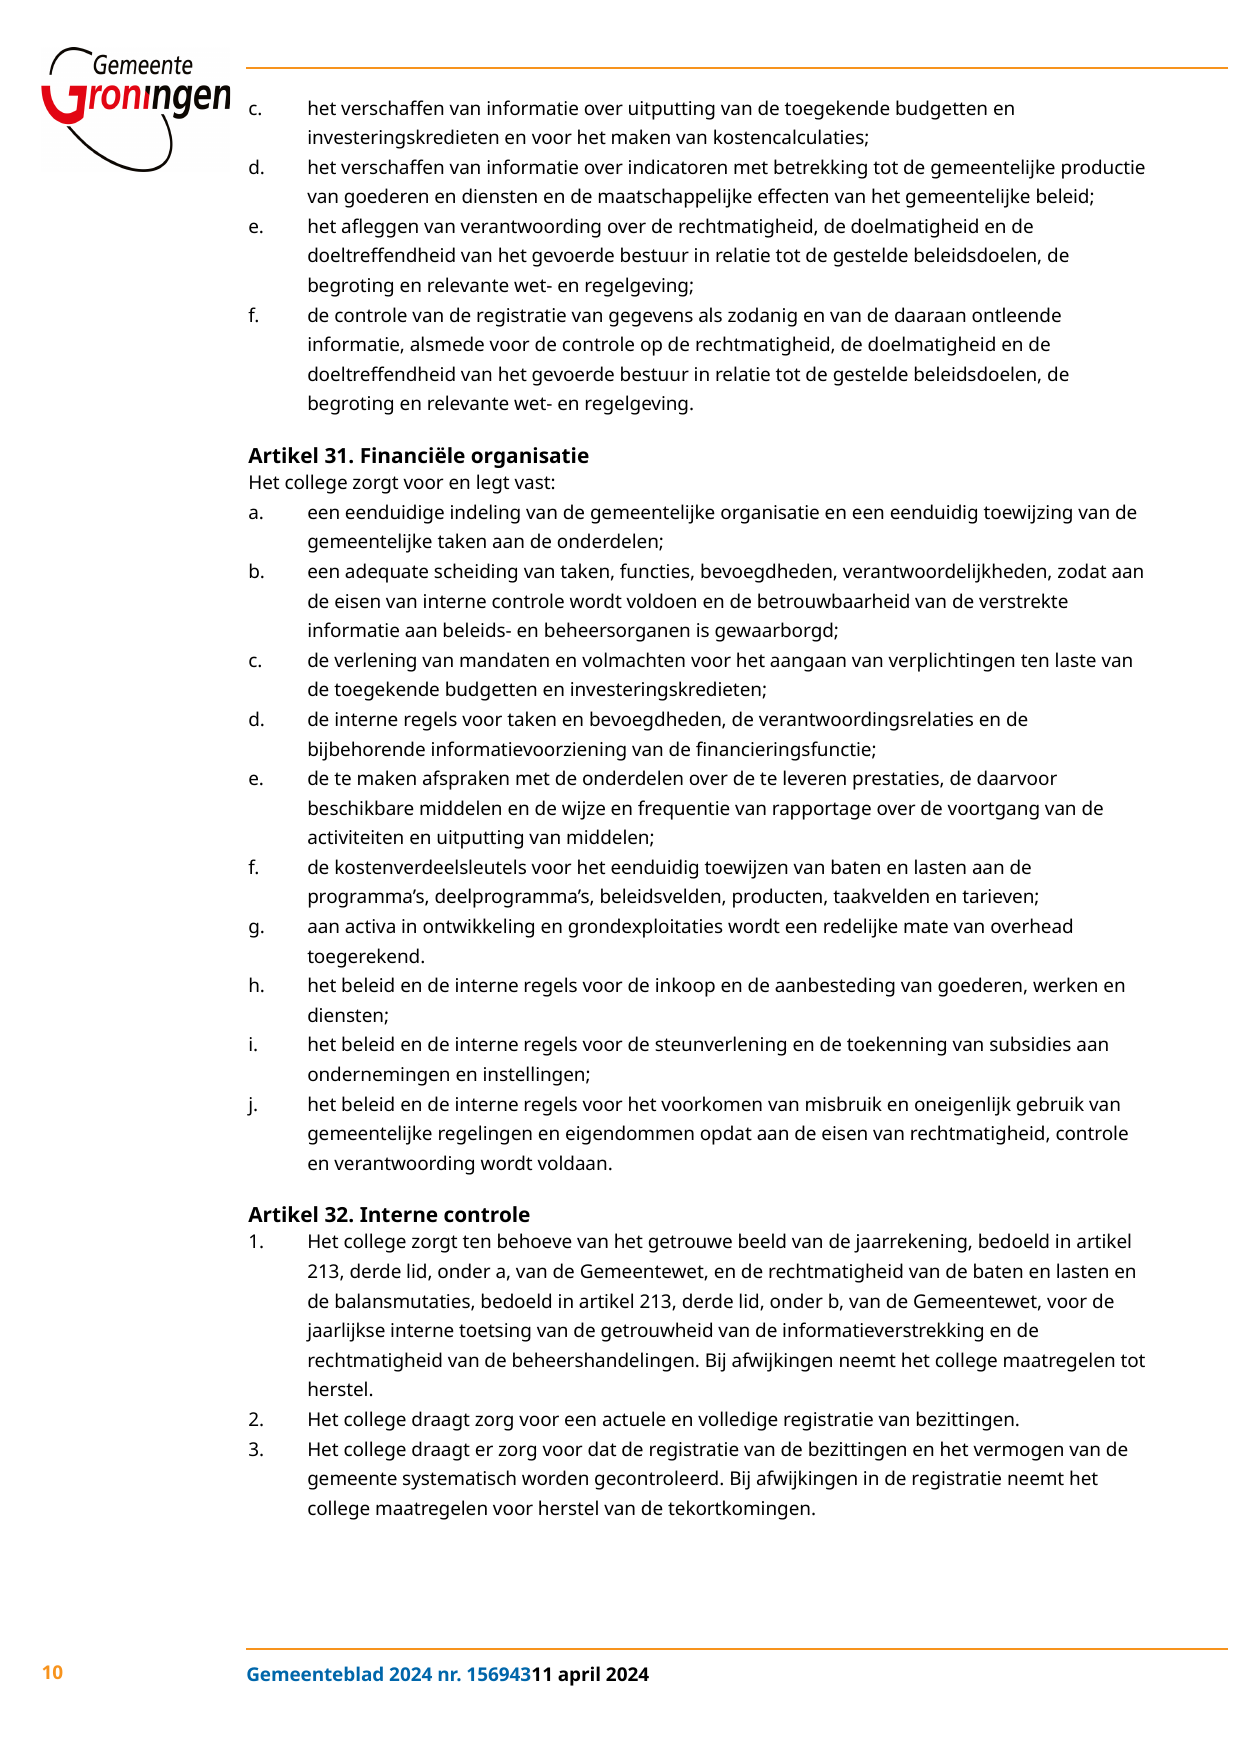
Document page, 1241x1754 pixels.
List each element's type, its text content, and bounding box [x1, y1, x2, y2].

list de kostenverdeelsleutels voor het eenduidig toewijzen van baten en lasten aan de programma’s, deelprogramma’s, beleidsvelden, producten, taakvelden en tarieven; [248, 854, 1152, 909]
picture [41, 47, 231, 172]
list aan activa in ontwikkeling en grondexploitaties wordt een redelijke mate van overhead toegerekend. [248, 913, 1152, 968]
list een adequate scheiding van taken, functies, bevoegdheden, verantwoordelijkheden, zodat aan de eisen van interne controle wordt voldoen en de betrouwbaarheid van de verstrekte informatie aan beleids- en beheersorganen is gewaarborgd; [248, 558, 1152, 643]
list de verlening van mandaten en volmachten voor het aangaan van verplichtingen ten laste van de toegekende budgetten en investeringskredieten; [248, 647, 1152, 702]
list Het college draagt er zorg voor dat de registratie van de bezittingen en het vermogen van de gemeente systematisch worden gecontroleerd. Bij afwijkingen in de registratie neemt het college maatregelen voor herstel van de tekortkomingen. [248, 1436, 1152, 1521]
list de interne regels voor taken en bevoegdheden, de verantwoordingsrelaties en de bijbehorende informatievoorziening van de financieringsfunctie; [248, 706, 1152, 761]
list het verschaffen van informatie over uitputting van de toegekende budgetten en investeringskredieten en voor het maken van kostencalculaties; [248, 95, 1152, 150]
text Artikel 32. Interne controle [248, 1200, 1152, 1229]
list het afleggen van verantwoording over de rechtmatigheid, de doelmatigheid en de doeltreffendheid van het gevoerde bestuur in relatie tot de gestelde beleidsdoelen, de begroting en relevante wet- en regelgeving; [248, 213, 1152, 298]
list het beleid en de interne regels voor de steunverlening en de toekenning van subsidies aan ondernemingen en instellingen; [248, 1032, 1152, 1087]
list Het college draagt zorg voor een actuele en volledige registratie van bezittingen. [248, 1406, 1152, 1432]
list de te maken afspraken met de onderdelen over de te leveren prestaties, de daarvoor beschikbare middelen en de wijze en frequentie van rapportage over de voortgang van de activiteiten en uitputting van middelen; [248, 765, 1152, 850]
list het beleid en de interne regels voor de inkoop en de aanbesteding van goederen, werken en diensten; [248, 972, 1152, 1028]
list het beleid en de interne regels voor het voorkomen van misbruik en oneigenlijk gebruik van gemeentelijke regelingen en eigendommen opdat aan de eisen van rechtmatigheid, controle en verantwoording wordt voldaan. [248, 1091, 1152, 1176]
text Artikel 31. Financiële organisatie [248, 441, 1152, 469]
list een eenduidige indeling van de gemeentelijke organisatie en een eenduidig toewijzing van de gemeentelijke taken aan de onderdelen; [248, 499, 1152, 554]
list het verschaffen van informatie over indicatoren met betrekking tot de gemeentelijke productie van goederen en diensten en de maatschappelijke effecten van het gemeentelijke beleid; [248, 154, 1152, 209]
text Het college zorgt voor en legt vast: [248, 469, 1152, 495]
list de controle van de registratie van gegevens als zodanig en van de daaraan ontleende informatie, alsmede voor de controle op de rechtmatigheid, de doelmatigheid en de doeltreffendheid van het gevoerde bestuur in relatie tot de gestelde beleidsdoelen, de begroting en relevante wet- en regelgeving. [248, 302, 1152, 416]
list Het college zorgt ten behoeve van het getrouwe beeld van de jaarrekening, bedoeld in artikel 213, derde lid, onder a, van de Gemeentewet, en de rechtmatigheid van de baten en lasten en de balansmutaties, bedoeld in artikel 213, derde lid, onder b, van de Gemeentewet, voor de jaarlijkse interne toetsing van de getrouwheid van de informatieverstrekking en de rechtmatigheid van de beheershandelingen. Bij afwijkingen neemt het college maatregelen tot herstel. [248, 1229, 1152, 1402]
